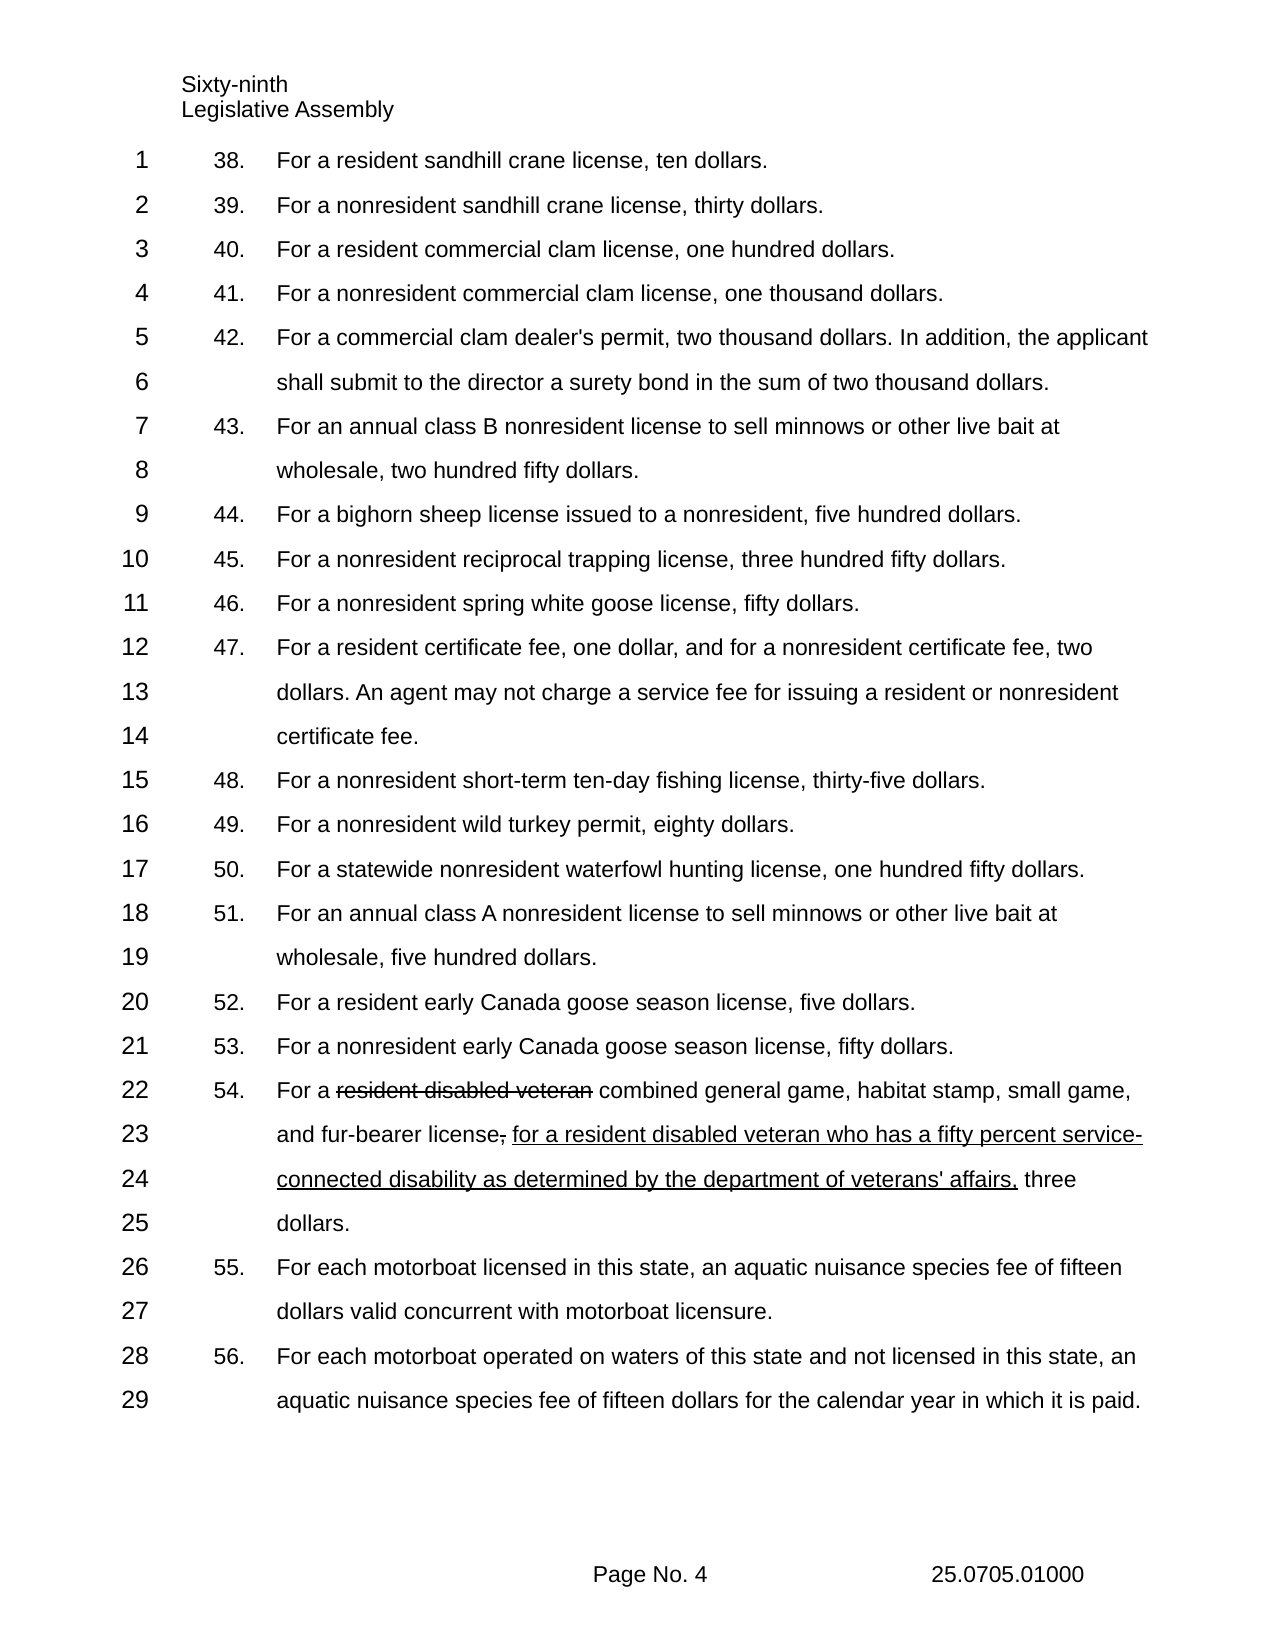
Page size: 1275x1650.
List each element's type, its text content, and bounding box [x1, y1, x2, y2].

text 48. For a nonresident short‑term ten‑day fishing license, thirty-five dollars. [181, 753, 1154, 797]
text 40. For a resident commercial clam license, one hundred dollars. [181, 222, 1154, 266]
text 46. For a nonresident spring white goose license, fifty dollars. [181, 576, 1154, 620]
text 51. For an annual class A nonresident license to sell minnows or other live bait at wholesale, five hundred dollars. [181, 886, 1154, 974]
text 49. For a nonresident wild turkey permit, eighty dollars. [181, 797, 1154, 842]
text 52. For a resident early Canada goose season license, five dollars. [181, 974, 1154, 1019]
text 45. For a nonresident reciprocal trapping license, three hundred fifty dollars. [181, 532, 1154, 576]
text 39. For a nonresident sandhill crane license, thirty dollars. [181, 178, 1154, 222]
text 54. For a resident disabled veteran combined general game, habitat stamp, small game, and fur‑bearer license, for a resident disabled veteran who has a fifty percent service-connected disability as determined by the department of veterans' affairs, three dollars. [181, 1063, 1154, 1240]
text 41. For a nonresident commercial clam license, one thousand dollars. [181, 266, 1154, 310]
text 44. For a bighorn sheep license issued to a nonresident, five hundred dollars. [181, 487, 1154, 532]
text 53. For a nonresident early Canada goose season license, fifty dollars. [181, 1019, 1154, 1063]
text 56. For each motorboat operated on waters of this state and not licensed in this state, an aquatic nuisance species fee of fifteen dollars for the calendar year in which it is paid. [181, 1329, 1154, 1417]
text 38. For a resident sandhill crane license, ten dollars. [181, 133, 1154, 178]
text 47. For a resident certificate fee, one dollar, and for a nonresident certificate fee, two dollars. An agent may not charge a service fee for issuing a resident or nonresident certificate fee. [181, 620, 1154, 753]
text 43. For an annual class B nonresident license to sell minnows or other live bait at wholesale, two hundred fifty dollars. [181, 399, 1154, 487]
text 42. For a commercial clam dealer's permit, two thousand dollars. In addition, the applicant shall submit to the director a surety bond in the sum of two thousand dollars. [181, 310, 1154, 399]
text 50. For a statewide nonresident waterfowl hunting license, one hundred fifty dollars. [181, 842, 1154, 886]
text 55. For each motorboat licensed in this state, an aquatic nuisance species fee of fifteen dollars valid concurrent with motorboat licensure. [181, 1240, 1154, 1329]
